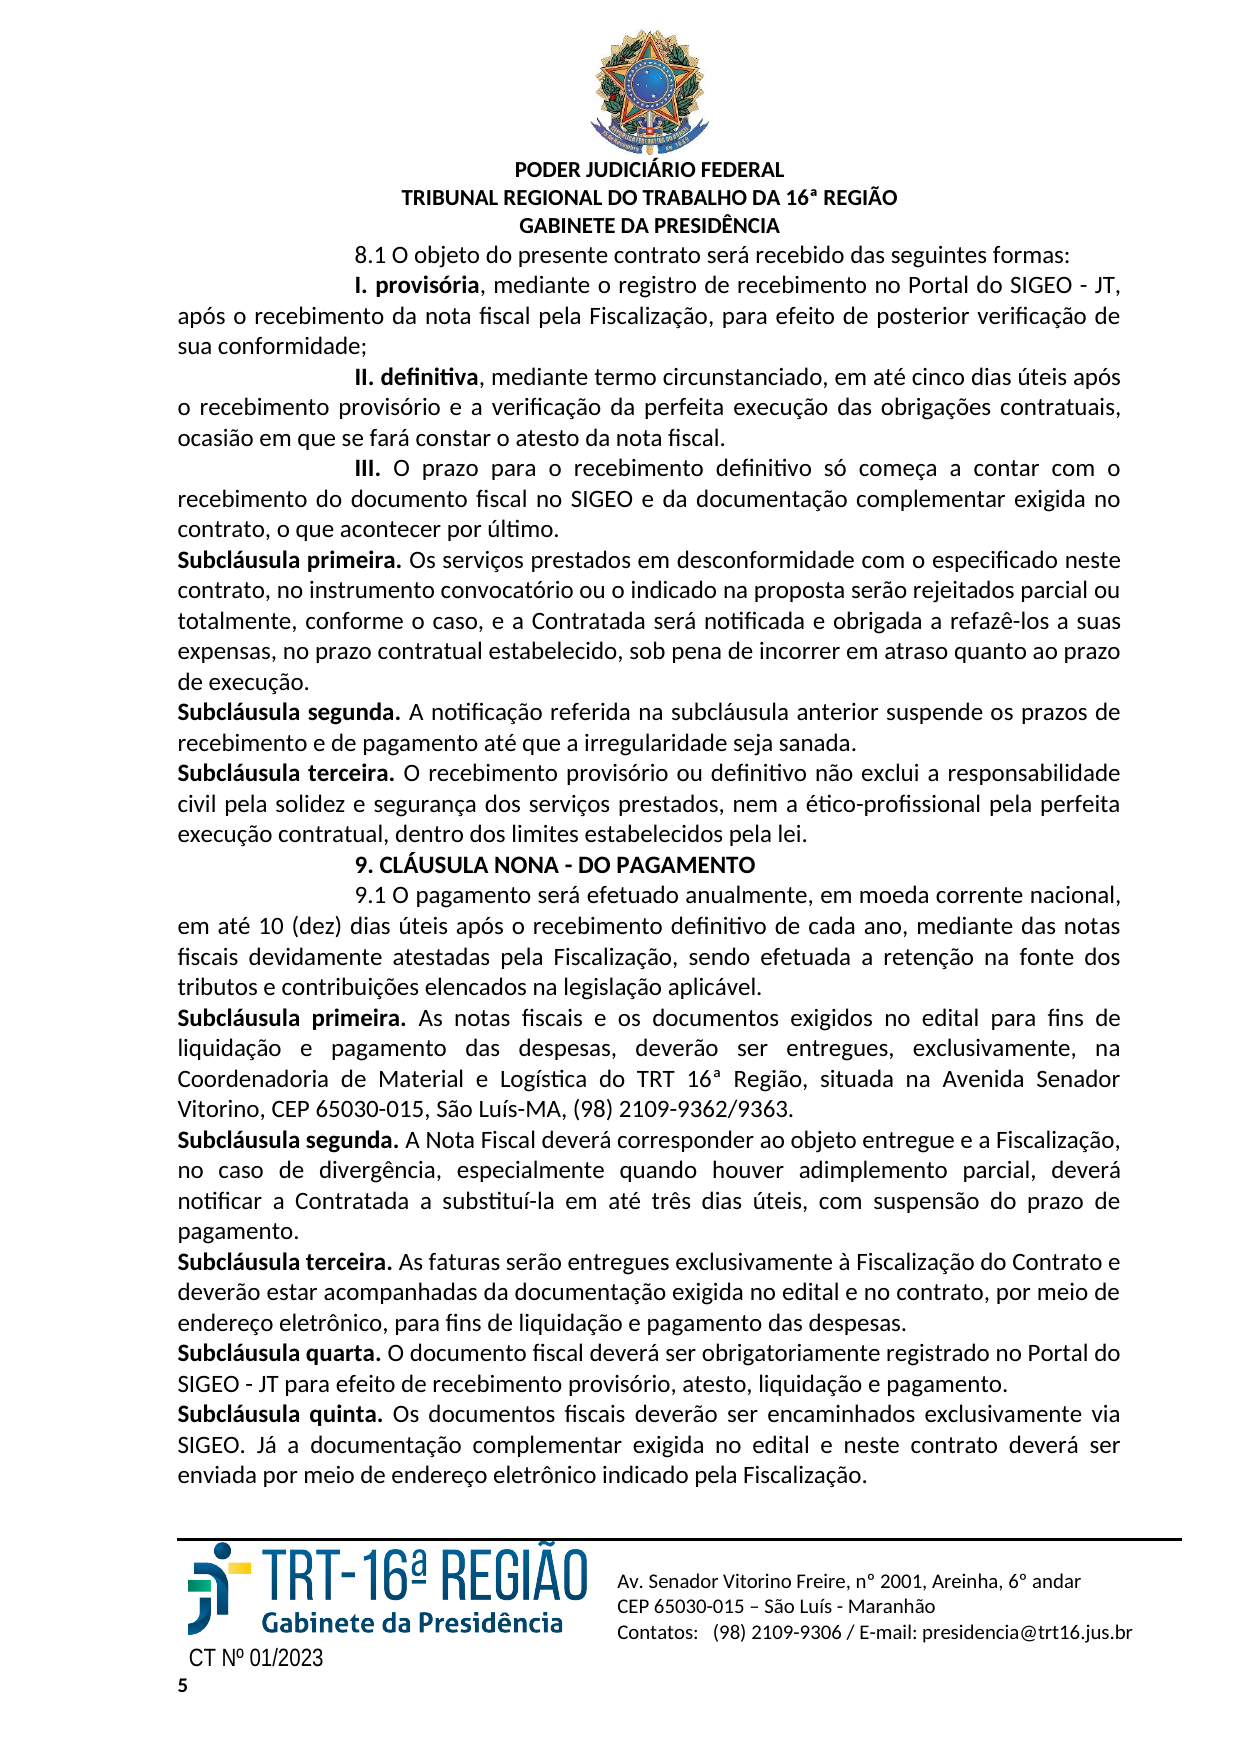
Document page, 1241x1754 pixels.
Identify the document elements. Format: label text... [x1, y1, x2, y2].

text Subcláusula quarta. O documento fiscal deverá ser obrigatoriamente registrado no Portal do SIGEO - JT para efeito de recebimento provisório, atesto, liquidação e pagamento. [177, 1337, 1122, 1398]
text II. definitiva, mediante termo circunstanciado, em até cinco dias úteis após o recebimento provisório e a verificação da perfeita execução das obrigações contratuais, ocasião em que se fará constar o atesto da nota fiscal. [177, 361, 1122, 452]
text Subcláusula segunda. A Nota Fiscal deverá corresponder ao objeto entregue e a Fiscalização, no caso de divergência, especialmente quando houver adimplemento parcial, deverá notificar a Contratada a substituí-la em até três dias úteis, com suspensão do prazo de pagamento. [177, 1124, 1122, 1246]
text I. provisória, mediante o registro de recebimento no Portal do SIGEO - JT, após o recebimento da nota fiscal pela Fiscalização, para efeito de posterior verificação de sua conformidade; [177, 269, 1122, 361]
text Subcláusula terceira. O recebimento provisório ou definitivo não exclui a responsabilidade civil pela solidez e segurança dos serviços prestados, nem a ético-profissional pela perfeita execução contratual, dentro dos limites estabelecidos pela lei. [177, 758, 1122, 849]
text 9. CLÁUSULA NONA - DO PAGAMENTO [177, 849, 1122, 880]
text Subcláusula primeira. As notas fiscais e os documentos exigidos no edital para fins de liquidação e pagamento das despesas, deverão ser entregues, exclusivamente, na Coordenadoria de Material e Logística do TRT 16ª Região, situada na Avenida Senador Vitorino, CEP 65030-015, São Luís-MA, (98) 2109-9362/9363. [177, 1002, 1122, 1124]
text Subcláusula primeira. Os serviços prestados em desconformidade com o especificado neste contrato, no instrumento convocatório ou o indicado na proposta serão rejeitados parcial ou totalmente, conforme o caso, e a Contratada será notificada e obrigada a refazê-los a suas expensas, no prazo contratual estabelecido, sob pena de incorrer em atraso quanto ao prazo de execução. [177, 544, 1122, 697]
text Subcláusula terceira. As faturas serão entregues exclusivamente à Fiscalização do Contrato e deverão estar acompanhadas da documentação exigida no edital e no contrato, por meio de endereço eletrônico, para fins de liquidação e pagamento das despesas. [177, 1246, 1122, 1337]
text 9.1 O pagamento será efetuado anualmente, em moeda corrente nacional, em até 10 (dez) dias úteis após o recebimento definitivo de cada ano, mediante das notas fiscais devidamente atestadas pela Fiscalização, sendo efetuada a retenção na fonte dos tributos e contribuições elencados na legislação aplicável. [177, 880, 1122, 1002]
text Subcláusula quinta. Os documentos fiscais deverão ser encaminhados exclusivamente via SIGEO. Já a documentação complementar exigida no edital e neste contrato deverá ser enviada por meio de endereço eletrônico indicado pela Fiscalização. [177, 1398, 1122, 1490]
picture [590, 29, 709, 155]
text 8.1 O objeto do presente contrato será recebido das seguintes formas: [177, 239, 1122, 269]
picture [188, 1541, 587, 1635]
text III. O prazo para o recebimento definitivo só começa a contar com o recebimento do documento fiscal no SIGEO e da documentação complementar exigida no contrato, o que acontecer por último. [177, 452, 1122, 544]
text Subcláusula segunda. A notificação referida na subcláusula anterior suspende os prazos de recebimento e de pagamento até que a irregularidade seja sanada. [177, 697, 1122, 758]
